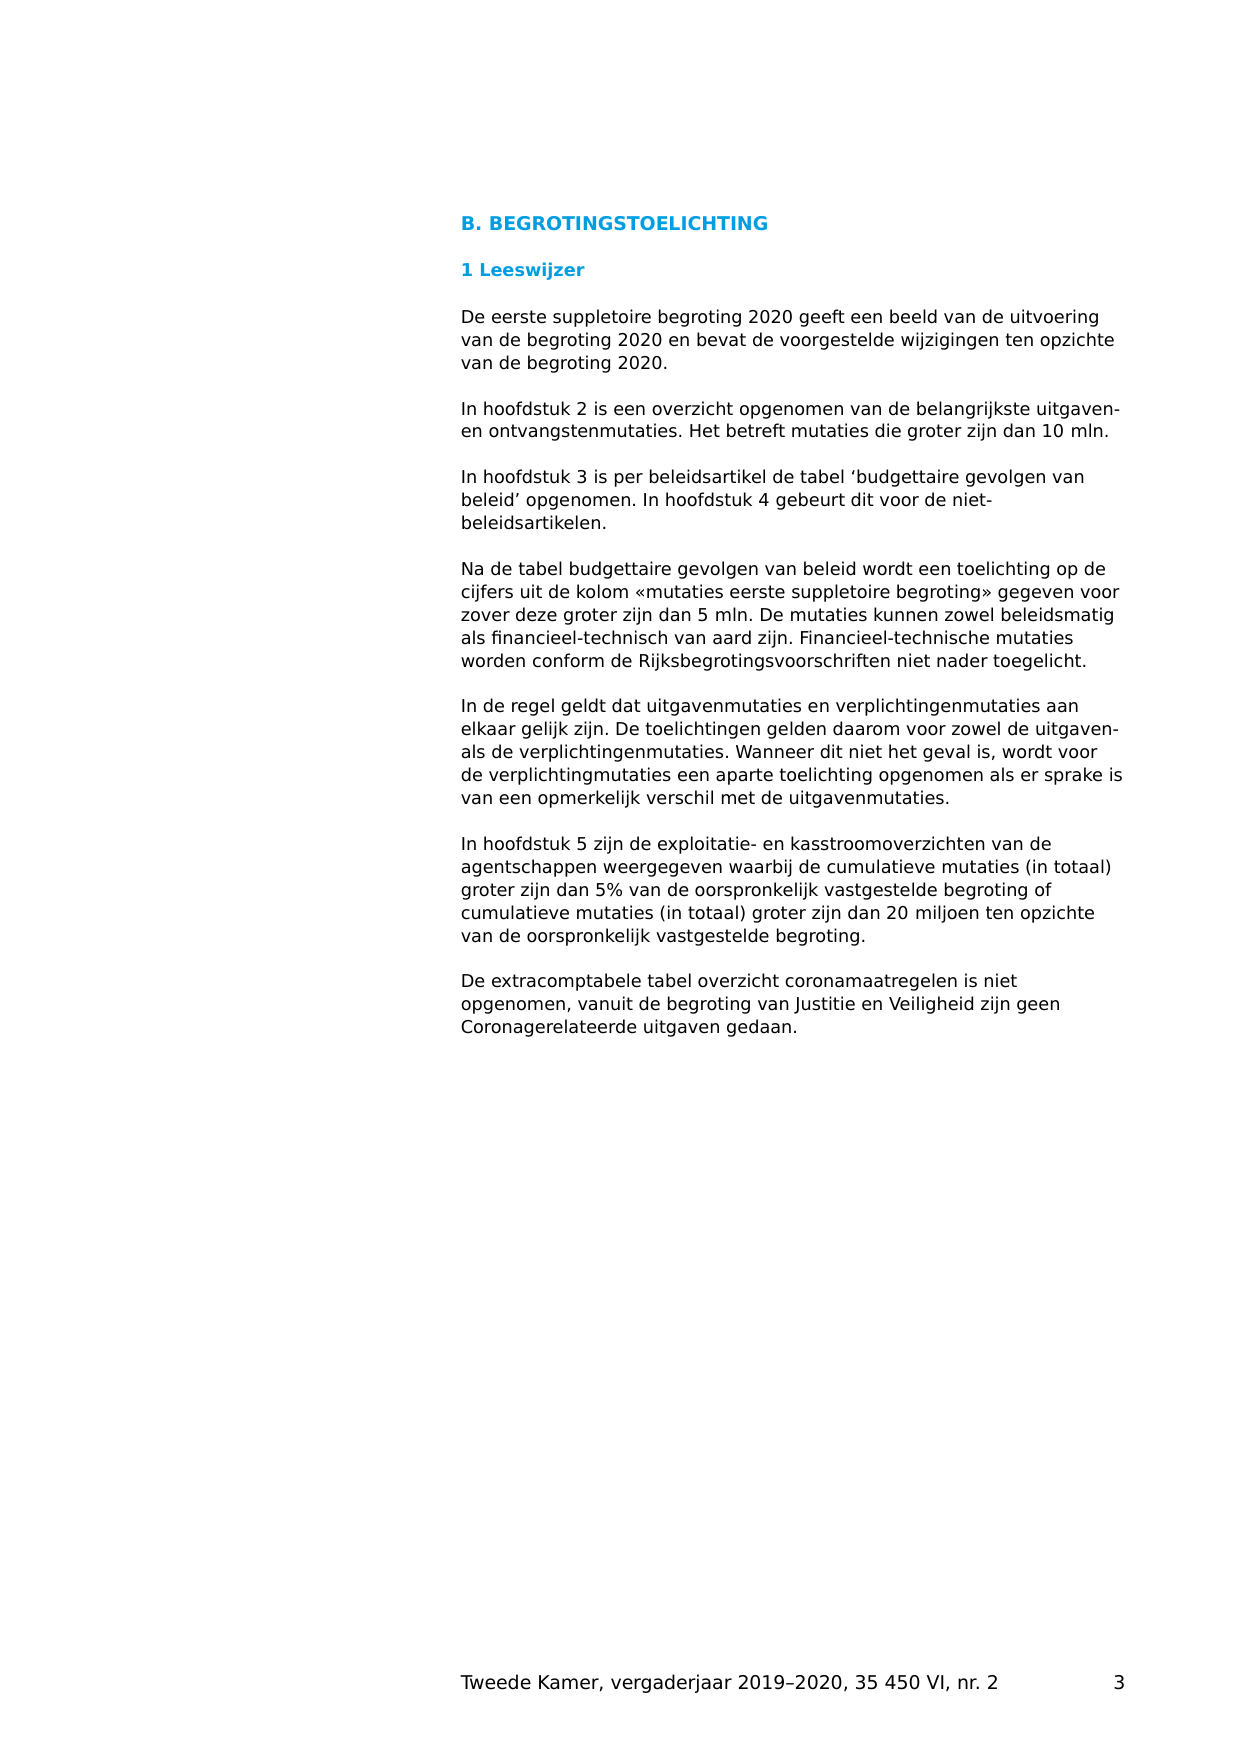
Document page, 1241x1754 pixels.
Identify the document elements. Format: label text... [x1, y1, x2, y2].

title 1 Leeswijzer [461, 258, 1125, 281]
text De extracomptabele tabel overzicht coronamaatregelen is niet opgenomen, vanuit de begroting van Justitie en Veiligheid zijn geen Coronagerelateerde uitgaven gedaan. [461, 969, 1125, 1038]
text In hoofdstuk 5 zijn de exploitatie- en kasstroomoverzichten van de agentschappen weergegeven waarbij de cumulatieve mutaties (in totaal) groter zijn dan 5% van de oorspronkelijk vastgestelde begroting of cumulatieve mutaties (in totaal) groter zijn dan 20 miljoen ten opzichte van de oorspronkelijk vastgestelde begroting. [461, 832, 1125, 947]
text In hoofdstuk 2 is een overzicht opgenomen van de belangrijkste uitgaven- en ontvangstenmutaties. Het betreft mutaties die groter zijn dan 10 mln. [461, 397, 1125, 442]
text In de regel geldt dat uitgavenmutaties en verplichtingenmutaties aan elkaar gelijk zijn. De toelichtingen gelden daarom voor zowel de uitgaven- als de verplichtingenmutaties. Wanneer dit niet het geval is, wordt voor de verplichtingmutaties een aparte toelichting opgenomen als er sprake is van een opmerkelijk verschil met de uitgavenmutaties. [461, 694, 1125, 809]
text In hoofdstuk 3 is per beleidsartikel de tabel ‘budgettaire gevolgen van beleid’ opgenomen. In hoofdstuk 4 gebeurt dit voor de niet-beleidsartikelen. [461, 465, 1125, 534]
title B. BEGROTINGSTOELICHTING [461, 213, 1125, 235]
text Na de tabel budgettaire gevolgen van beleid wordt een toelichting op de cijfers uit de kolom «mutaties eerste suppletoire begroting» gegeven voor zover deze groter zijn dan 5 mln. De mutaties kunnen zowel beleidsmatig als financieel-technisch van aard zijn. Financieel-technische mutaties worden conform de Rijksbegrotingsvoorschriften niet nader toegelicht. [461, 557, 1125, 672]
text De eerste suppletoire begroting 2020 geeft een beeld van de uitvoering van de begroting 2020 en bevat de voorgestelde wijzigingen ten opzichte van de begroting 2020. [461, 305, 1125, 374]
